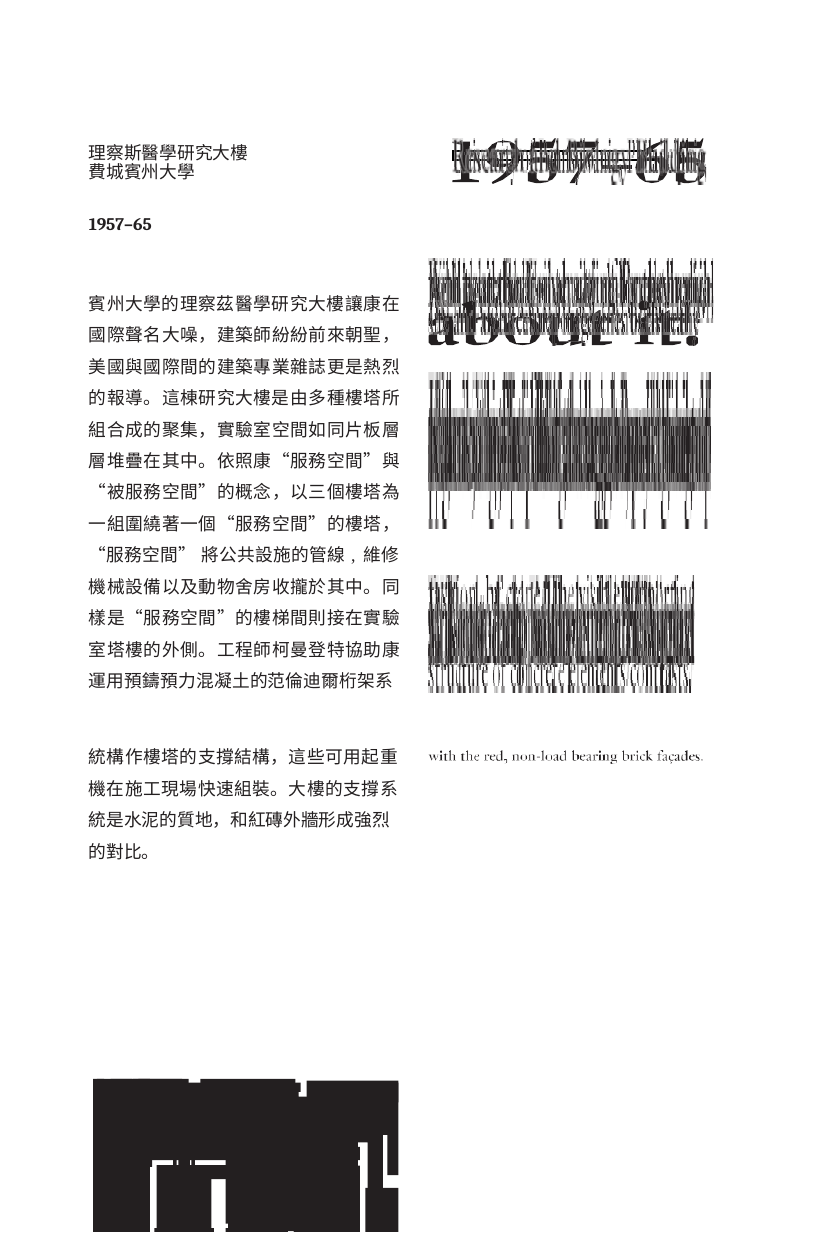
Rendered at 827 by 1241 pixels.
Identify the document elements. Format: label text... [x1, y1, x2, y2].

picture [428, 750, 703, 764]
text 1957–65 [88, 215, 754, 235]
picture [452, 138, 707, 185]
picture [428, 372, 711, 529]
text 統是水泥的質地，和紅磚外牆形成強烈的對比。 [88, 806, 399, 863]
picture [428, 258, 714, 346]
picture [428, 575, 695, 693]
text 統構作樓塔的支撐結構，這些可用起重 機在施工現場快速組裝。大樓的支撐系 [88, 742, 703, 800]
text 理察斯醫學研究大樓費城賓州大學 [88, 144, 248, 183]
text 賓州大學的理察茲醫學研究大樓讓康在國際聲名大噪，建築師紛紛前來朝聖， 美國與國際間的建築專業雜誌更是熱烈的報導。這棟研究大樓是由多種樓塔所組合成的聚集，實驗室空間如同片板層層堆疊在其中。依照康“服務空間”與“被服務空間”的概念，以三個樓塔為一組圍繞著一個“服務空間”的樓塔， “服務空間” 將公共設施的管線 , 維修機械設備以及動物舍房收攏於其中。同樣是“服務空間”的樓梯間則接在實驗室塔樓的外側。工程師柯曼登特協助康運用預鑄預力混凝土的范倫迪爾桁架系 [88, 289, 399, 693]
